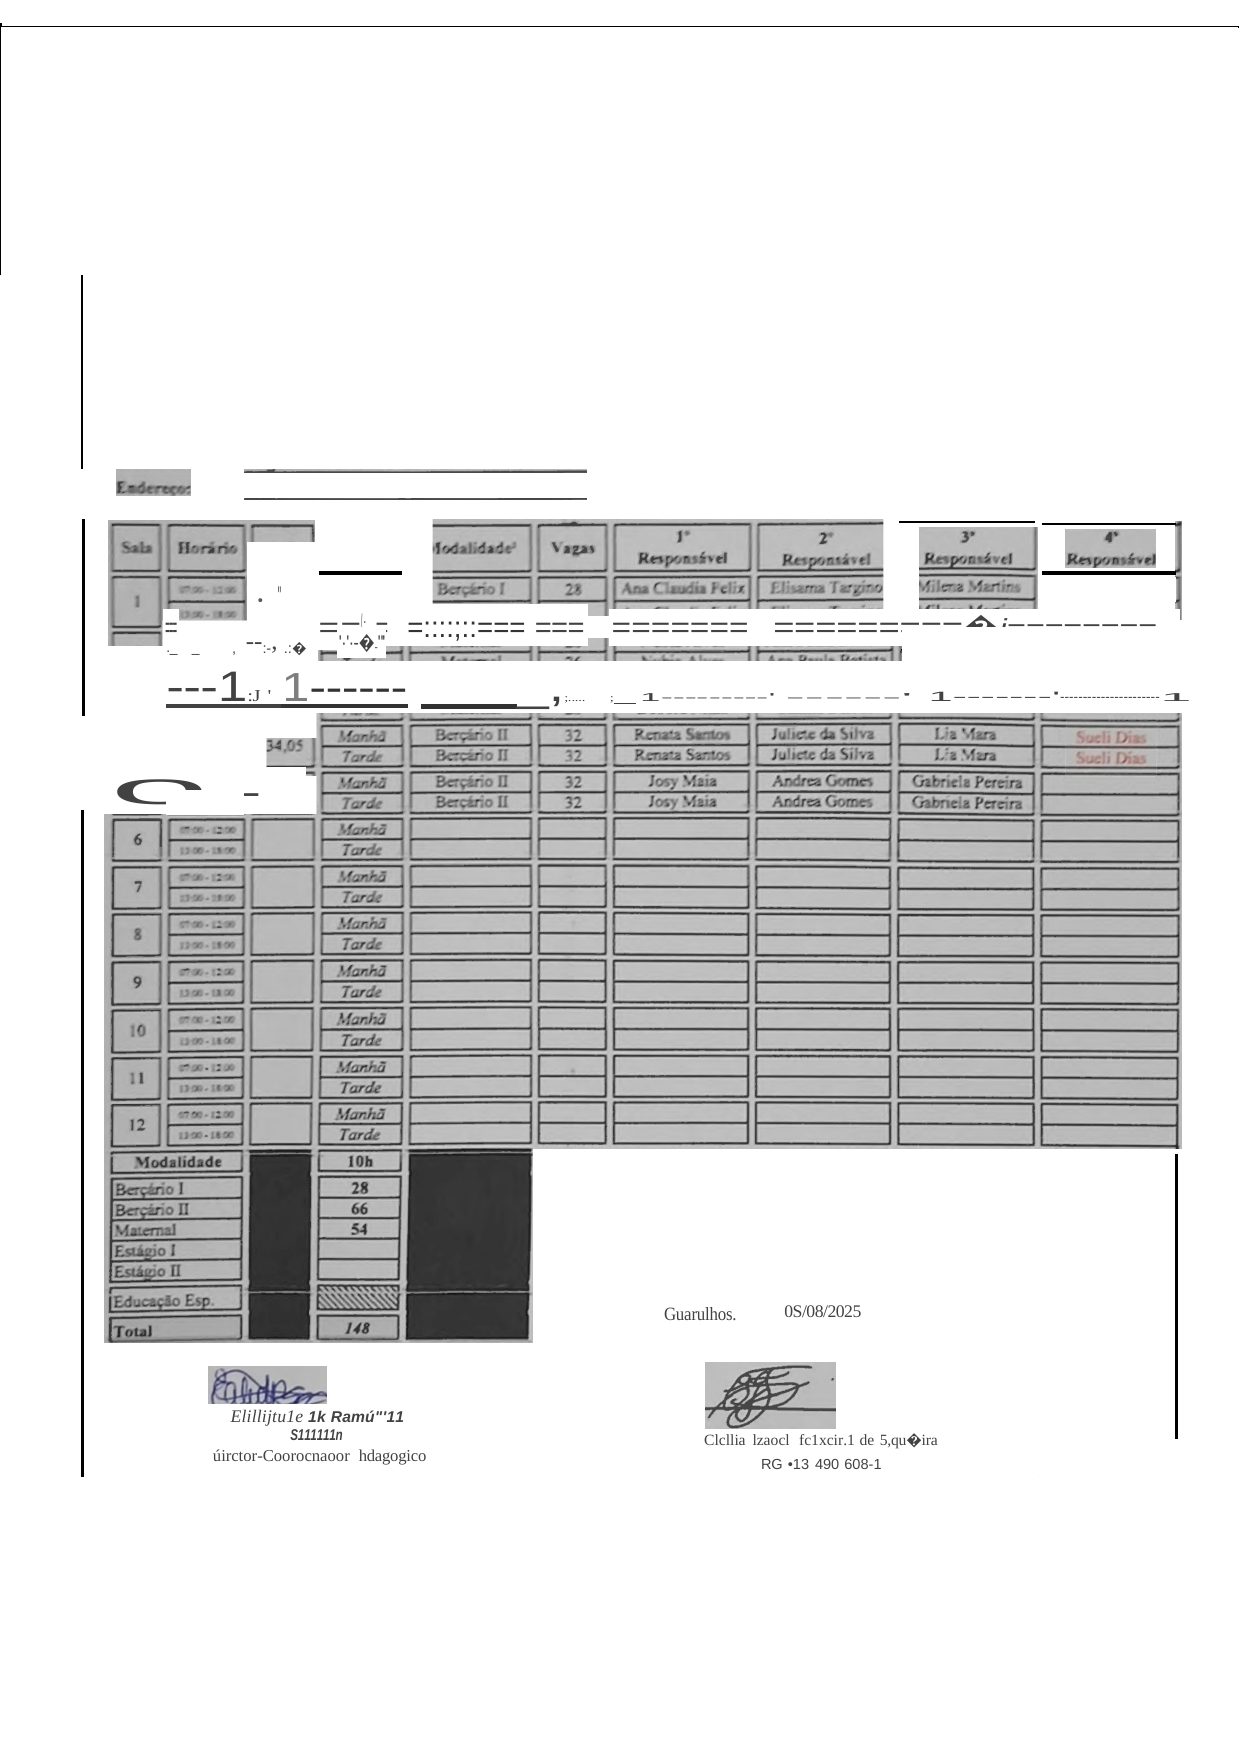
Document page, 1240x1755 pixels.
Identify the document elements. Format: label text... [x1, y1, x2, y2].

text , ==l- = =::::;::=== === [251, 610, 588, 643]
text === [165, 610, 179, 637]
text RG •13 490 608-1 [704, 1456, 939, 1472]
text Guarulhos. [664, 1303, 741, 1322]
text 0-3-3.!1 [133, 782, 185, 802]
text ======= =========�i======== [611, 610, 1180, 643]
text 0S/08/2025 [784, 1301, 863, 1321]
list " [258, 580, 282, 604]
text 0-3-3.!1 [110, 767, 306, 811]
text ---1:J ',:1------ _,;.......::e:; 1---------' ------' 1-------' 1 [166, 662, 1193, 711]
text ._ _ [166, 639, 201, 656]
text Elillijtu1e 1k Ramú"'11 S111111n [203, 1406, 432, 1444]
text úirctor-Coorocnaoor hdagogico [207, 1446, 432, 1465]
text , --:-, .:� 1 [232, 626, 318, 658]
text Clcllia lzaocl fc1xcir.1 de 5,qu�ira [702, 1431, 939, 1449]
text '·'·-�-"' [339, 631, 386, 654]
